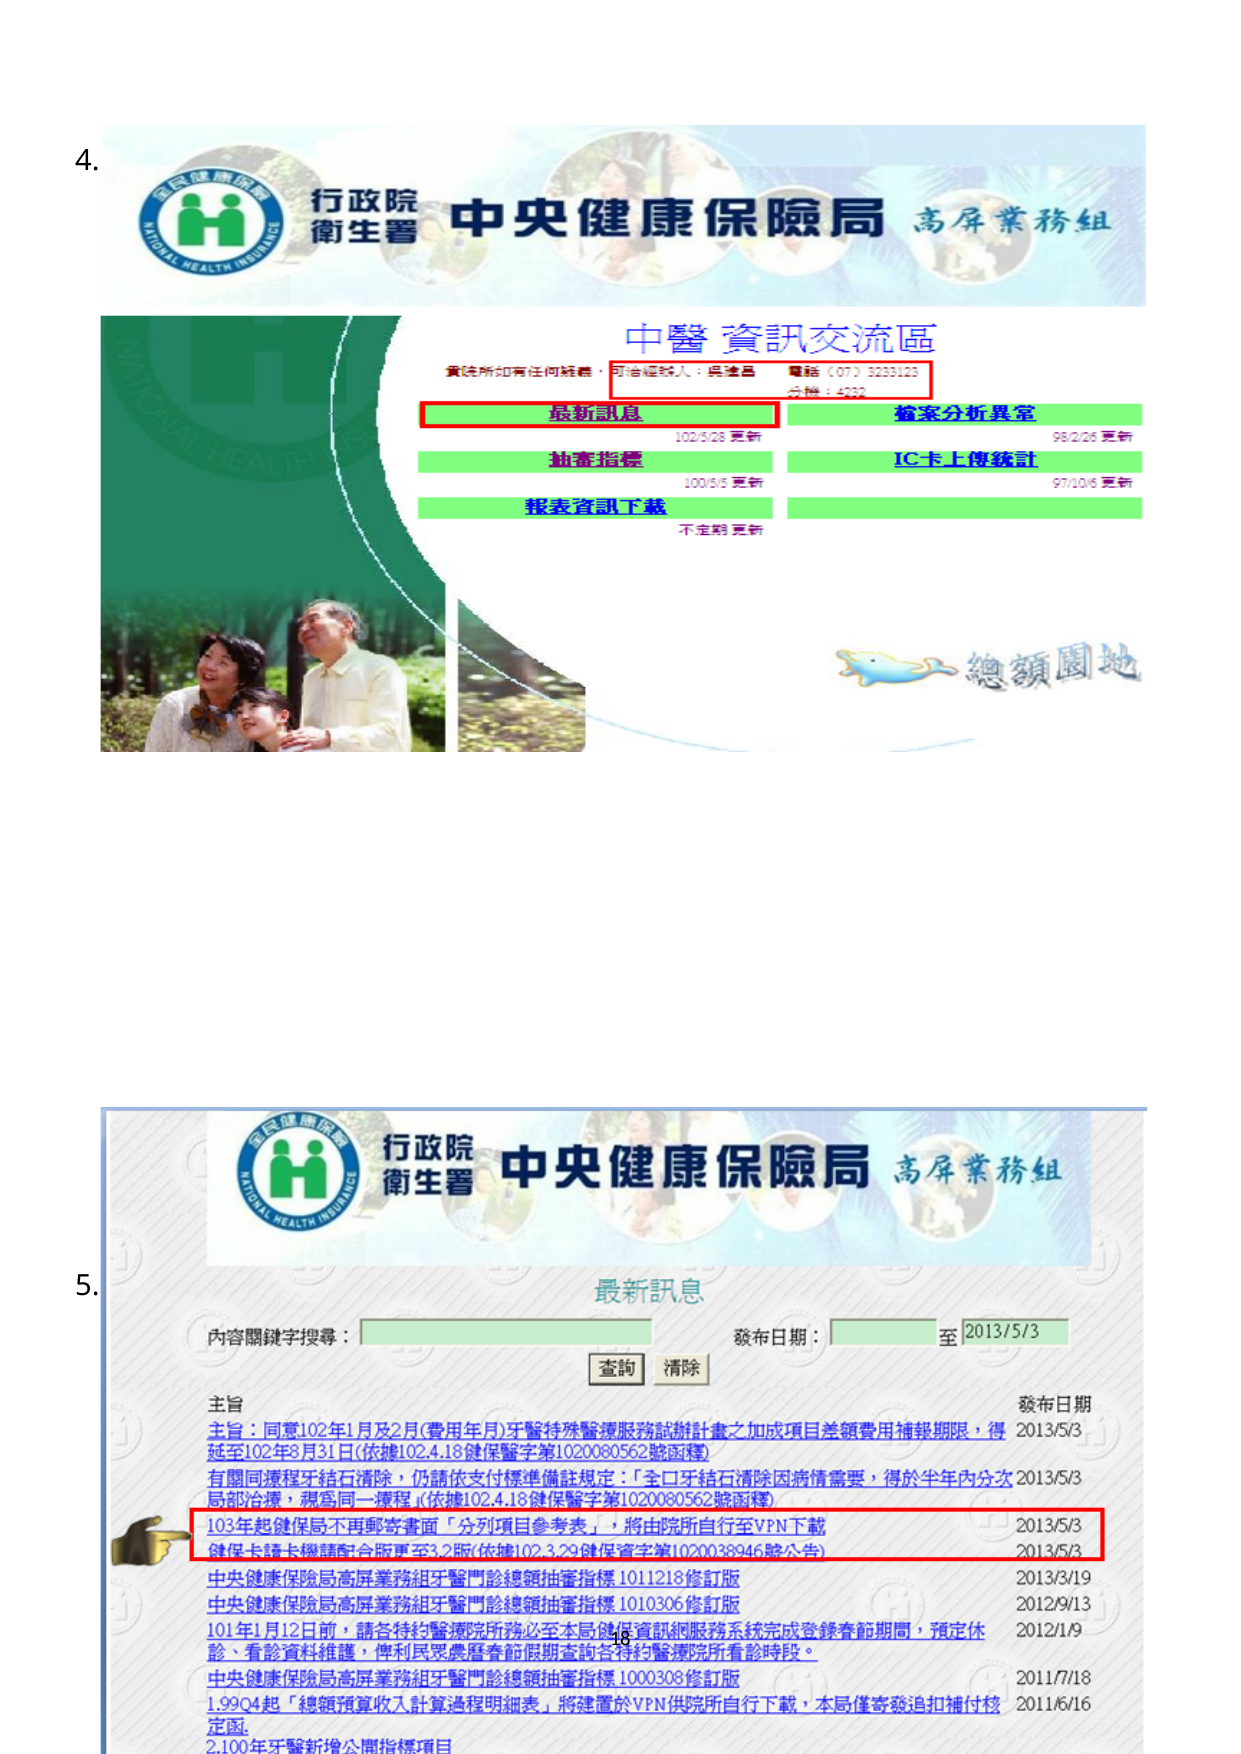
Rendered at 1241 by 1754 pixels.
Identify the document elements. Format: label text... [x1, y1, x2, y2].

subtitle 5. [75, 1246, 100, 1321]
subtitle [1148, 1246, 1165, 1321]
picture [100, 125, 1148, 752]
subtitle 4. [75, 121, 1165, 196]
picture [100, 1107, 1148, 1754]
